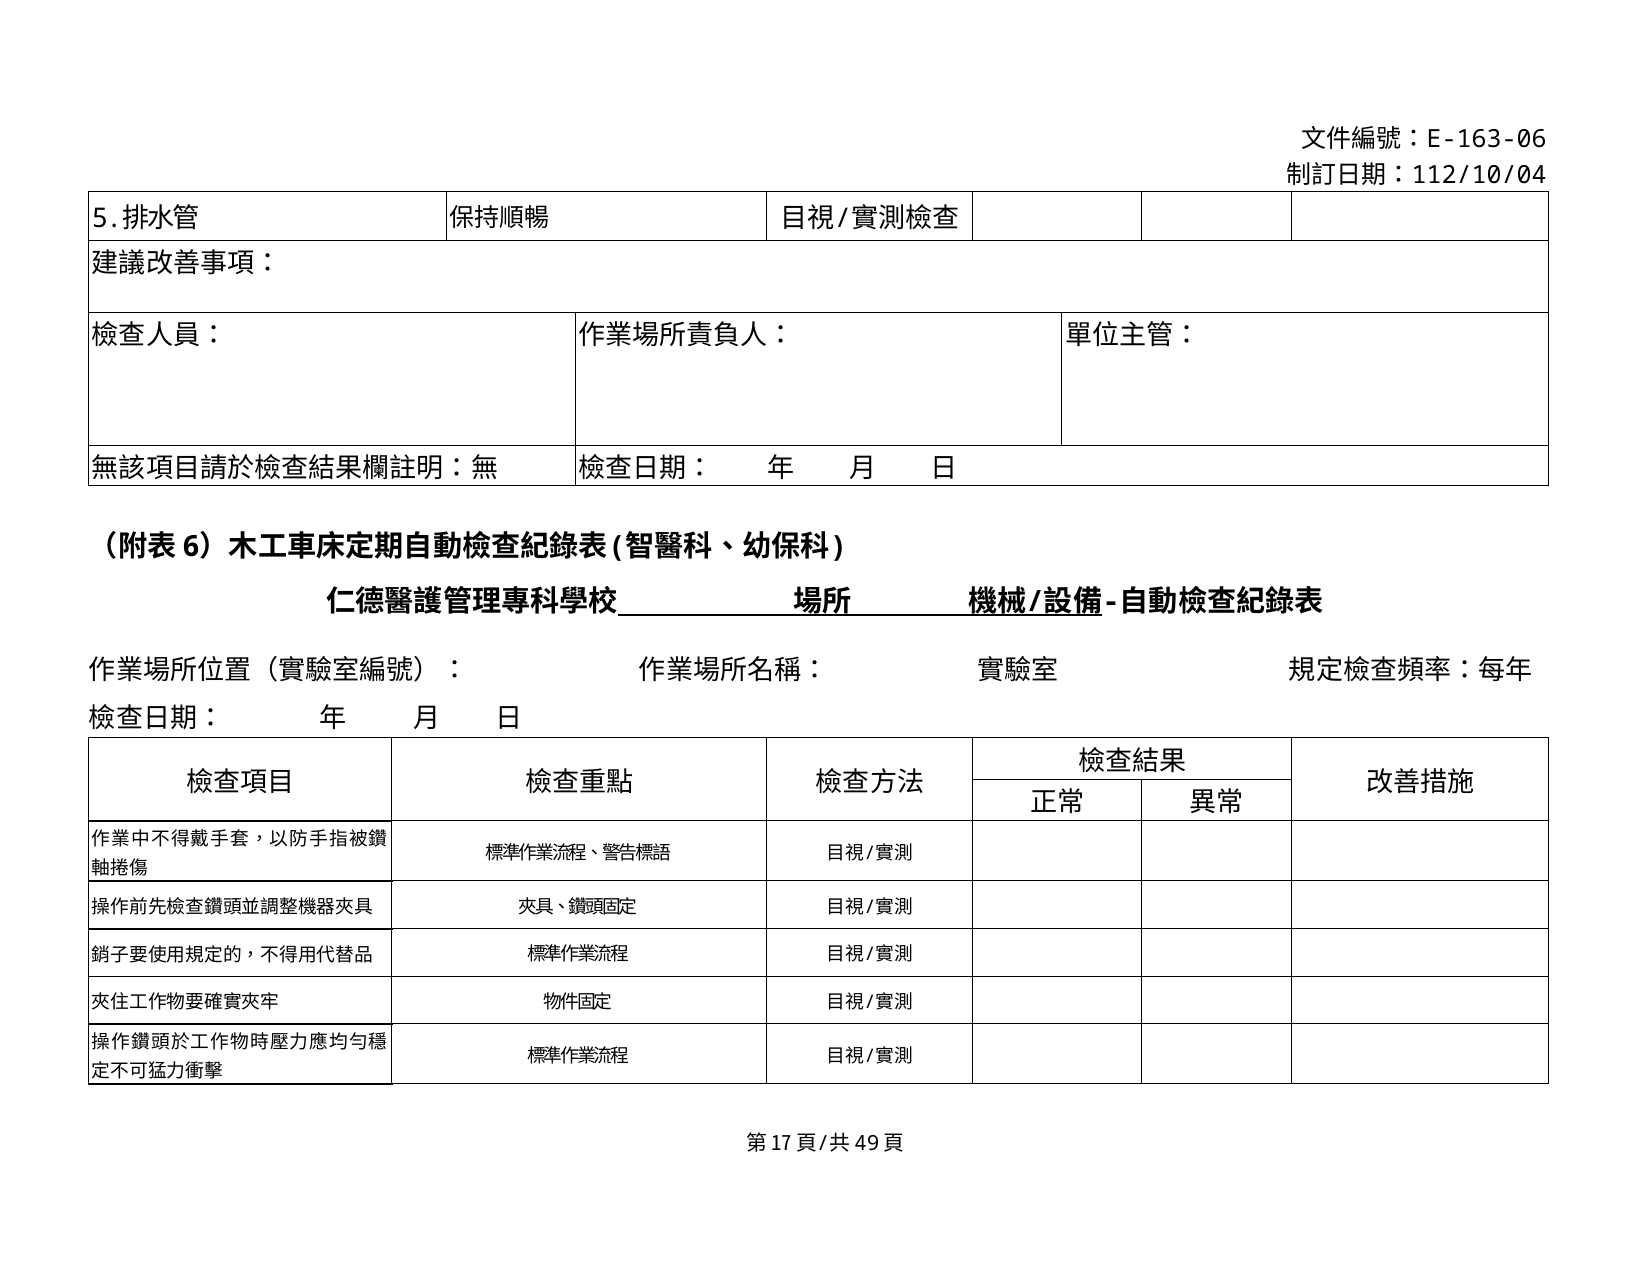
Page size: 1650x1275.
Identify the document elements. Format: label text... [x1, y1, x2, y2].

table_cell 正常 [973, 780, 1141, 820]
table_cell [1292, 881, 1548, 928]
table_cell [973, 881, 1141, 928]
table_cell [973, 1024, 1141, 1083]
table_cell 作業中不得戴手套，以防手指被鑽軸捲傷 [89, 822, 391, 880]
table_cell [973, 977, 1141, 1023]
table_header 檢查重點 [392, 738, 766, 820]
table_cell [973, 821, 1141, 880]
table_cell [1292, 192, 1548, 239]
table_cell 操作前先檢查鑽頭並調整機器夾具 [89, 882, 391, 928]
table_cell 標準作業流程 [392, 1024, 766, 1083]
table_cell 標準作業流程、警告標語 [392, 821, 766, 880]
table_header 改善措施 [1292, 738, 1548, 820]
table_cell [1142, 881, 1291, 928]
table_cell [1142, 821, 1291, 880]
table_cell 夾住工作物要確實夾牢 [89, 977, 391, 1023]
table_cell 目視/實測 [767, 929, 972, 976]
table_cell [1292, 1024, 1548, 1083]
table_cell 建議改善事項： [89, 241, 1548, 312]
table_cell 目視/實測 [767, 821, 972, 880]
text 作業場所位置（實驗室編號）： 作業場所名稱： 實驗室 規定檢查頻率：每年 [89, 641, 1561, 689]
table_cell 物件固定 [392, 977, 766, 1023]
table_cell [1142, 1024, 1291, 1083]
table_cell [1142, 977, 1291, 1023]
table_cell [1292, 977, 1548, 1023]
text 仁德醫護管理專科學校 場所 機械/設備-自動檢查紀錄表 [89, 578, 1561, 620]
table_cell 作業場所責負人： [576, 313, 1061, 444]
table_cell [1142, 192, 1291, 239]
table_cell 目視/實測 [767, 977, 972, 1023]
table_cell [973, 192, 1141, 239]
table_cell 異常 [1142, 780, 1291, 820]
table_cell 保持順暢 [447, 192, 766, 239]
table_header 檢查結果 [973, 738, 1291, 779]
table_cell 操作鑽頭於工作物時壓力應均勻穩定不可猛力衝擊 [89, 1025, 391, 1083]
table_cell [1292, 929, 1548, 976]
table_header 檢查項目 [89, 738, 391, 820]
table_cell [1142, 929, 1291, 976]
table_cell 標準作業流程 [392, 929, 766, 976]
table_cell 5.排水管 [89, 192, 446, 239]
table_cell 檢查日期： 年 月 日 [576, 446, 1548, 485]
table_cell 檢查人員： [89, 313, 575, 444]
table_cell 目視/實測 [767, 881, 972, 928]
table_cell 目視/實測檢查 [767, 192, 972, 239]
text （附表6）木工車床定期自動檢查紀錄表(智醫科、幼保科) [89, 523, 1561, 565]
table_cell 單位主管： [1062, 313, 1548, 444]
table_cell 銷子要使用規定的，不得用代替品 [89, 930, 391, 976]
text 檢查日期： 年 月 日 [89, 689, 1561, 737]
table_cell 夾具、鑽頭固定 [392, 881, 766, 928]
table_cell 目視/實測 [767, 1024, 972, 1083]
table_cell [973, 929, 1141, 976]
table_cell 無該項目請於檢查結果欄註明：無 [89, 446, 575, 485]
table_cell [1292, 821, 1548, 880]
table_header 檢查方法 [767, 738, 972, 820]
